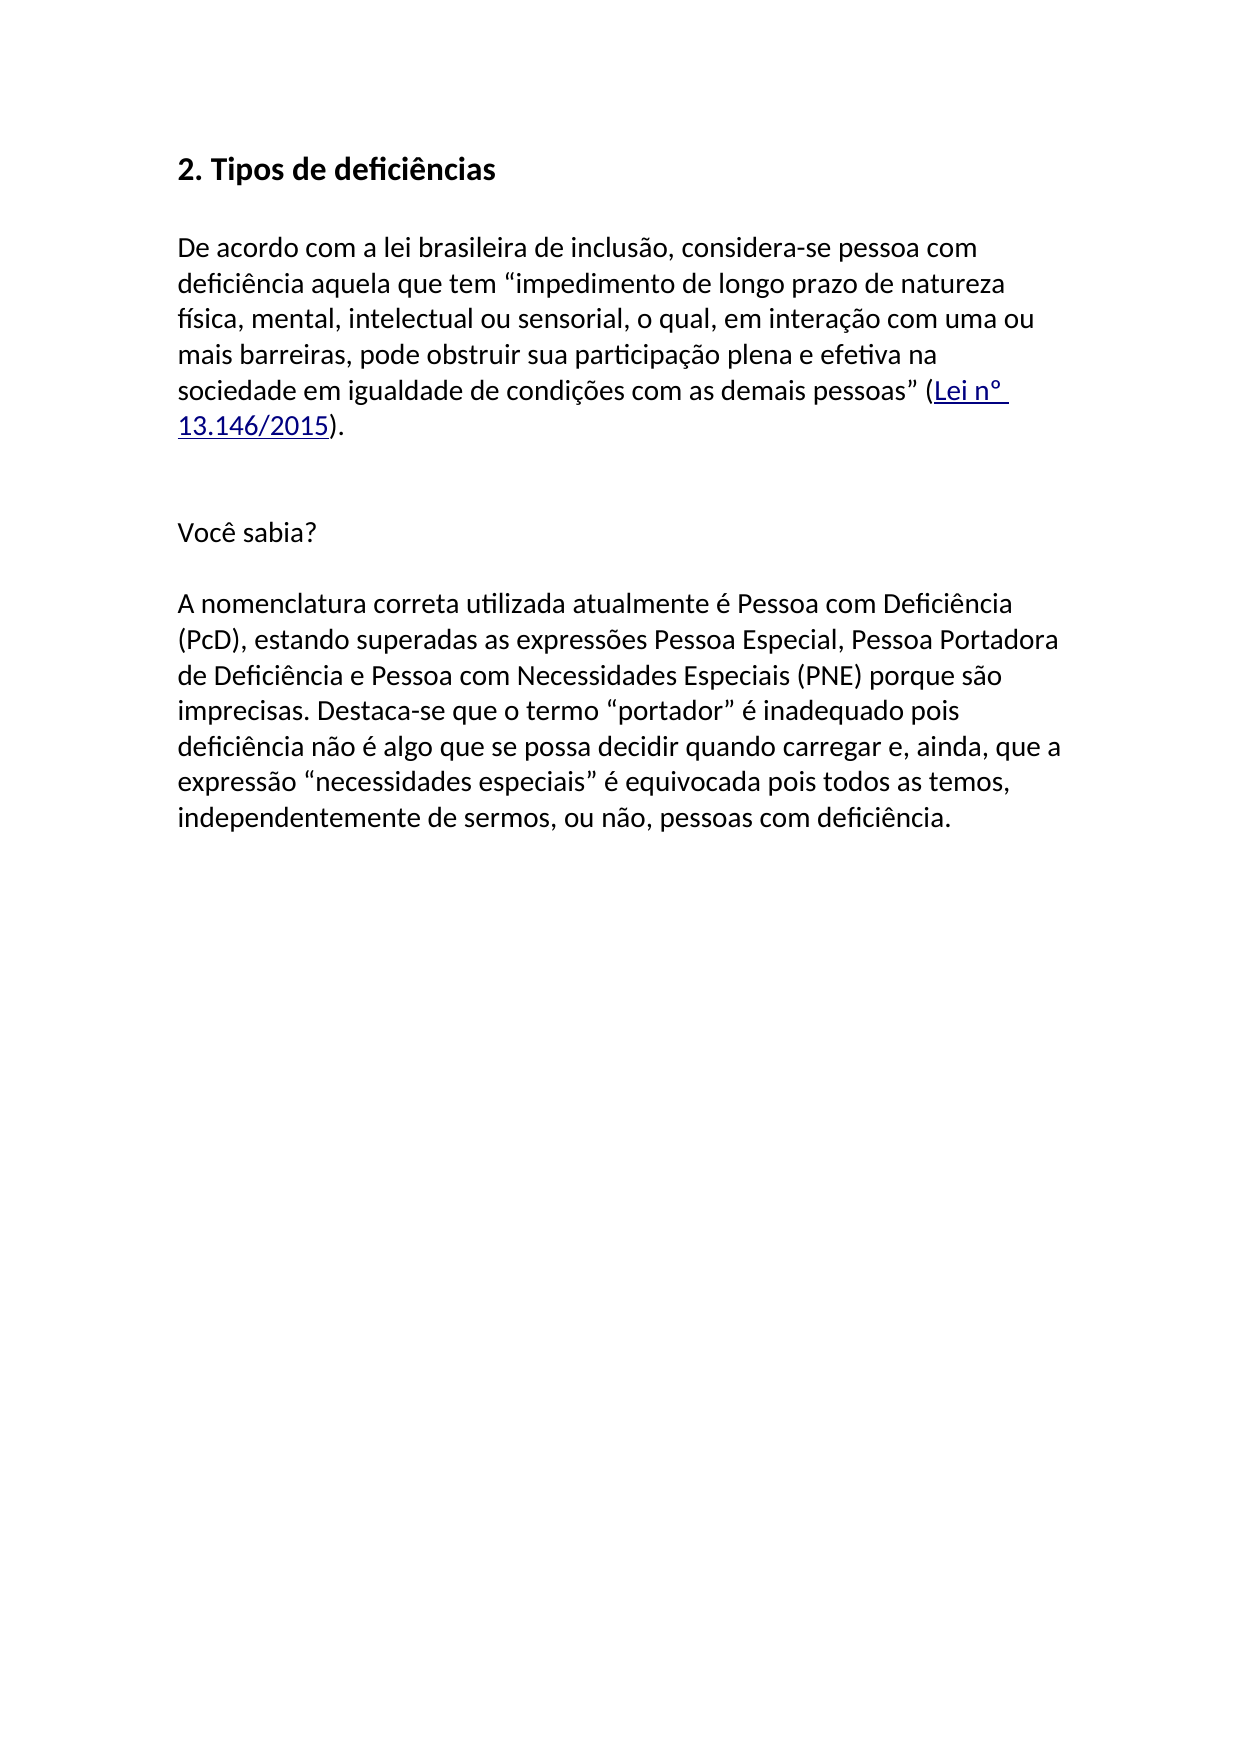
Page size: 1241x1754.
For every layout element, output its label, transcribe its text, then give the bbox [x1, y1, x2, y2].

text De acordo com a lei brasileira de inclusão, considera-se pessoa com deficiência aquela que tem “impedimento de longo prazo de natureza física, mental, intelectual ou sensorial, o qual, em interação com uma ou mais barreiras, pode obstruir sua participação plena e efetiva na sociedade em igualdade de condições com as demais pessoas” (Lei nº 13.146/2015). [177, 229, 1063, 443]
text A nomenclatura correta utilizada atualmente é Pessoa com Deficiência (PcD), estando superadas as expressões Pessoa Especial, Pessoa Portadora de Deficiência e Pessoa com Necessidades Especiais (PNE) porque são imprecisas. Destaca-se que o termo “portador” é inadequado pois deficiência não é algo que se possa decidir quando carregar e, ainda, que a expressão “necessidades especiais” é equivocada pois todos as temos, independentemente de sermos, ou não, pessoas com deficiência. [177, 585, 1063, 835]
text Você sabia? [177, 514, 1063, 550]
text 2. Tipos de deficiências [177, 148, 1063, 188]
